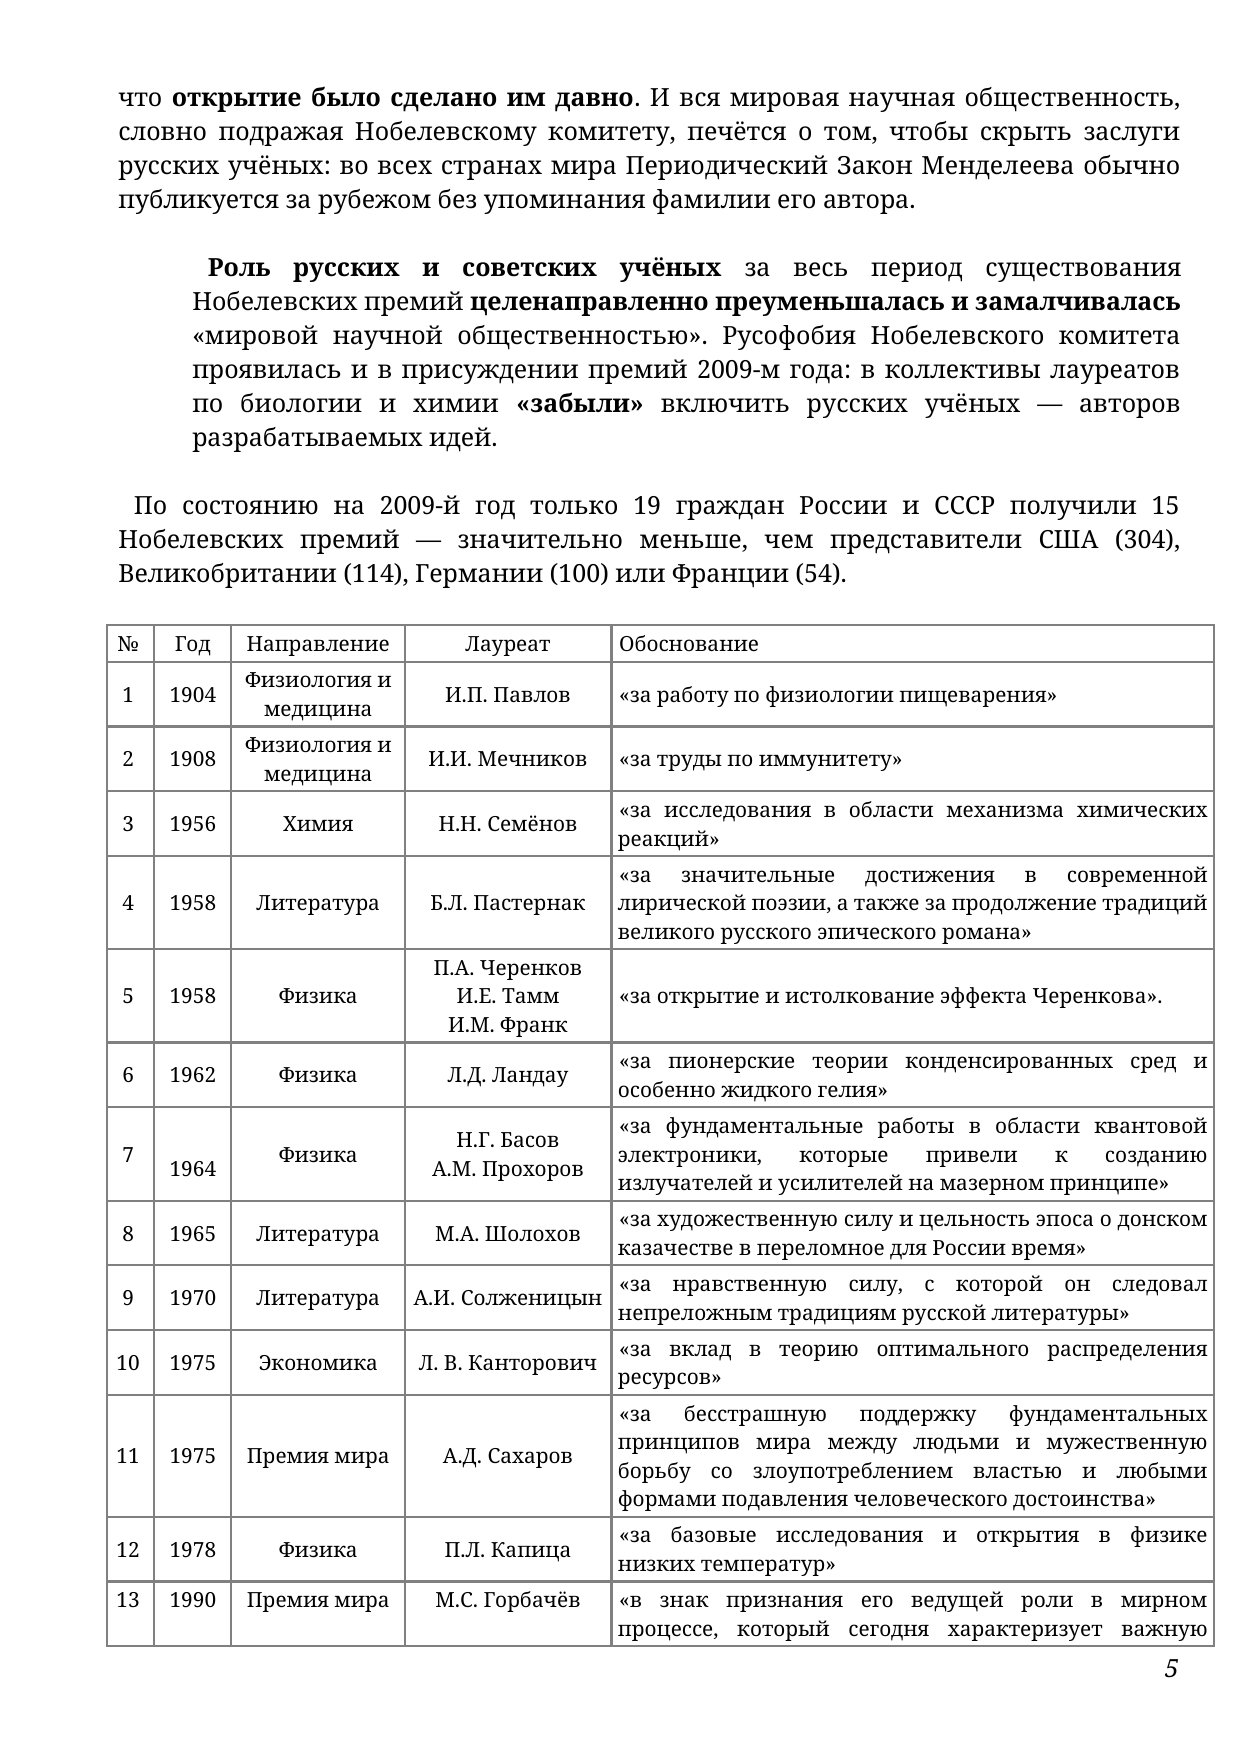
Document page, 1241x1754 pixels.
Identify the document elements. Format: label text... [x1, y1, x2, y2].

table_cell 1975 [155, 1331, 230, 1394]
table_cell 10 [108, 1331, 153, 1394]
table_cell «за бесстрашную поддержку фундаментальных принципов мира между людьми и мужественную борьбу со злоупотреблением властью и любыми формами подавления человеческого достоинства» [613, 1396, 1213, 1516]
table_cell Физиология и медицина [232, 728, 404, 790]
table_cell «в знак признания его ведущей роли в мирном процессе, который сегодня характеризует важную [613, 1583, 1213, 1645]
table_cell 4 [108, 857, 153, 948]
table_cell Премия мира [232, 1583, 404, 1645]
table_cell 1965 [155, 1202, 230, 1264]
table_cell 3 [108, 792, 153, 855]
table_cell Л. В. Канторович [406, 1331, 610, 1394]
table_cell 6 [108, 1044, 153, 1106]
table_header № [108, 626, 153, 661]
table_cell 1958 [155, 950, 230, 1041]
table_cell «за работу по физиологии пищеварения» [613, 663, 1213, 725]
table_cell 1956 [155, 792, 230, 855]
table_cell 1 [108, 663, 153, 725]
text Роль русских и советских учёных за весь период существования Нобелевских премий целенаправленно преуменьшалась и замалчивалась «мировой научной общественностью». Русофобия Нобелевского комитета проявилась и в присуждении премий 2009-м года: в коллективы лауреатов по биологии и химии «забыли» включить русских учёных — авторов разрабатываемых идей. [192, 249, 1181, 454]
table_cell 7 [108, 1108, 153, 1199]
table_cell И.П. Павлов [406, 663, 610, 725]
table_cell 1962 [155, 1044, 230, 1106]
table_cell И.И. Мечников [406, 728, 610, 790]
table_cell Б.Л. Пастернак [406, 857, 610, 948]
table_cell Физиология и медицина [232, 663, 404, 725]
table_cell Премия мира [232, 1396, 404, 1516]
table_cell «за значительные достижения в современной лирической поэзии, а также за продолжение традиций великого русского эпического романа» [613, 857, 1213, 948]
table_cell А.И. Солженицын [406, 1266, 610, 1329]
text По состоянию на 2009-й год только 19 граждан России и СССР получили 15 Нобелевских премий — значительно меньше, чем представители США (304), Великобритании (114), Германии (100) или Франции (54). [118, 488, 1181, 590]
table_cell Физика [232, 1518, 404, 1580]
table_cell «за художественную силу и цельность эпоса о донском казачестве в переломное для России время» [613, 1202, 1213, 1264]
table_cell 11 [108, 1396, 153, 1516]
table_cell «за исследования в области механизма химических реакций» [613, 792, 1213, 855]
table_cell «за фундаментальные работы в области квантовой электроники, которые привели к созданию излучателей и усилителей на мазерном принципе» [613, 1108, 1213, 1199]
table_cell Физика [232, 950, 404, 1041]
table_cell Физика [232, 1044, 404, 1106]
table_cell Н.Н. Семёнов [406, 792, 610, 855]
table_cell 13 [108, 1583, 153, 1645]
table_cell «за базовые исследования и открытия в физике низких температур» [613, 1518, 1213, 1580]
table_header Лауреат [406, 626, 610, 661]
table_header Направление [232, 626, 404, 661]
table_cell 1975 [155, 1396, 230, 1516]
table_cell Литература [232, 1266, 404, 1329]
table_cell Н.Г. Басов А.М. Прохоров [406, 1108, 610, 1199]
table_cell Экономика [232, 1331, 404, 1394]
table_cell «за открытие и истолкование эффекта Черенкова». [613, 950, 1213, 1041]
table_cell Литература [232, 1202, 404, 1264]
table_cell Литература [232, 857, 404, 948]
table_cell Химия [232, 792, 404, 855]
table_cell 2 [108, 728, 153, 790]
table_cell «за пионерские теории конденсированных сред и особенно жидкого гелия» [613, 1044, 1213, 1106]
table_cell 8 [108, 1202, 153, 1264]
table_cell 1958 [155, 857, 230, 948]
table_cell 12 [108, 1518, 153, 1580]
table_cell 1908 [155, 728, 230, 790]
table_cell Физика [232, 1108, 404, 1199]
table_cell 9 [108, 1266, 153, 1329]
table_cell 1904 [155, 663, 230, 725]
table_cell «за труды по иммунитету» [613, 728, 1213, 790]
table_cell 5 [108, 950, 153, 1041]
table_cell 1978 [155, 1518, 230, 1580]
table_cell 1990 [155, 1583, 230, 1645]
table_cell «за вклад в теорию оптимального распределения ресурсов» [613, 1331, 1213, 1394]
table_header Год [155, 626, 230, 661]
text что открытие было сделано им давно. И вся мировая научная общественность, словно подражая Нобелевскому комитету, печётся о том, чтобы скрыть заслуги русских учёных: во всех странах мира Периодический Закон Менделеева обычно публикуется за рубежом без упоминания фамилии его автора. [118, 79, 1181, 216]
table_header Обоснование [613, 626, 1213, 661]
table_cell Л.Д. Ландау [406, 1044, 610, 1106]
table_cell П.А. Черенков И.Е. Тамм И.М. Франк [406, 950, 610, 1041]
table_cell 1964 [155, 1108, 230, 1199]
table_cell П.Л. Капица [406, 1518, 610, 1580]
table_cell А.Д. Сахаров [406, 1396, 610, 1516]
table_cell М.С. Горбачёв [406, 1583, 610, 1645]
table_cell 1970 [155, 1266, 230, 1329]
table_cell «за нравственную силу, с которой он следовал непреложным традициям русской литературы» [613, 1266, 1213, 1329]
table_cell М.А. Шолохов [406, 1202, 610, 1264]
